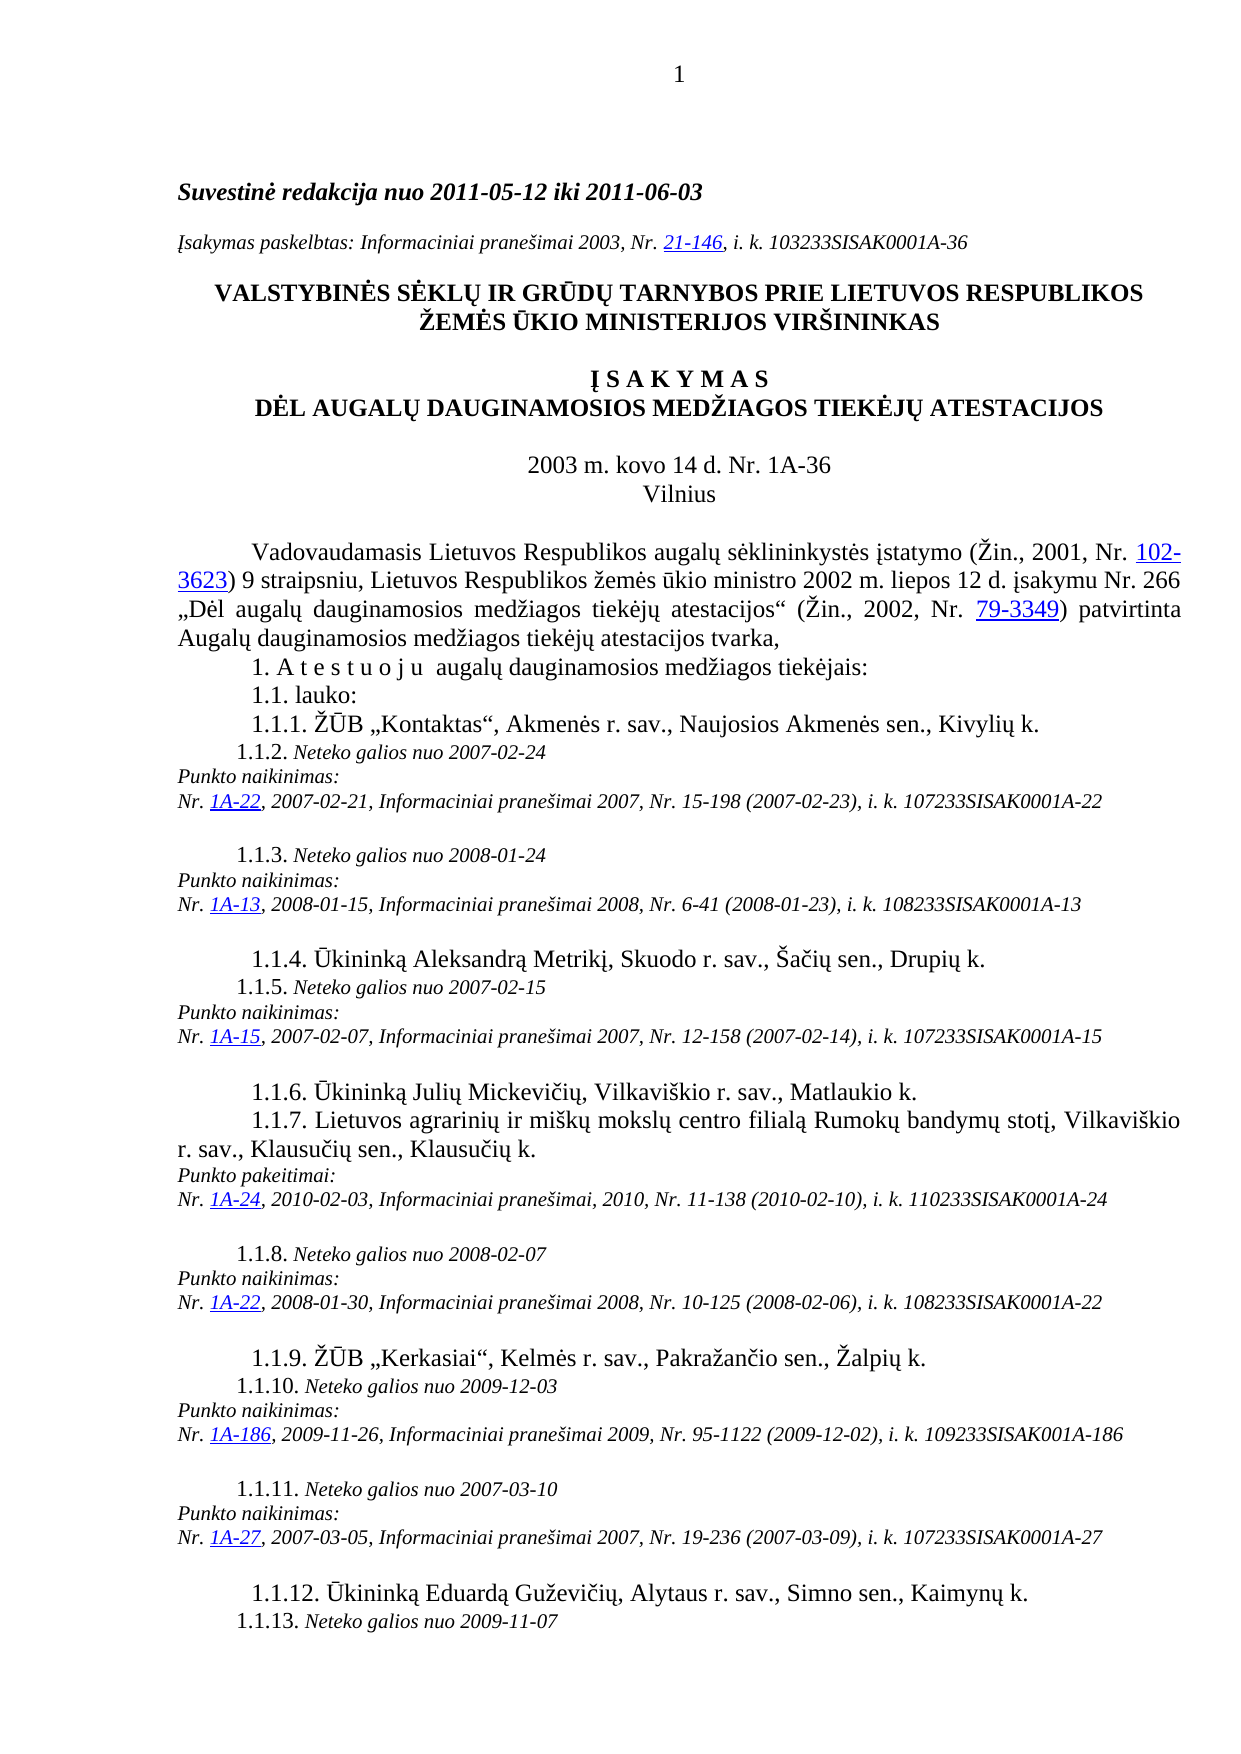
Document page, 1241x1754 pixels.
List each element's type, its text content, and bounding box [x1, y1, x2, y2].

text Vilnius [177, 479, 1181, 508]
text Nr. 1A-13, 2008-01-15, Informaciniai pranešimai 2008, Nr. 6-41 (2008-01-23), i. k. 108233SISAK0001A-13 [177, 892, 1181, 916]
text VALSTYBINĖS SĖKLŲ IR GRŪDŲ TARNYBOS PRIE LIETUVOS RESPUBLIKOS ŽEMĖS ŪKIO MINISTERIJOS VIRŠININKAS [177, 278, 1181, 336]
text Suvestinė redakcija nuo 2011-05-12 iki 2011-06-03 [177, 177, 1181, 206]
text 1.1. lauko: [177, 681, 1181, 709]
text Į S A K Y M A S [177, 364, 1181, 393]
text DĖL AUGALŲ DAUGINAMOSIOS MEDŽIAGOS TIEKĖJŲ ATESTACIJOS [177, 393, 1181, 422]
text Nr. 1A-27, 2007-03-05, Informaciniai pranešimai 2007, Nr. 19-236 (2007-03-09), i. k. 107233SISAK0001A-27 [177, 1525, 1181, 1549]
text Punkto pakeitimai: [177, 1163, 1181, 1187]
text Punkto naikinimas: [177, 764, 1181, 788]
text Punkto naikinimas: [177, 1398, 1181, 1422]
text Įsakymas paskelbtas: Informaciniai pranešimai 2003, Nr. 21-146, i. k. 103233SISAK0001A-36 [177, 230, 1181, 254]
text 1.1.13. Neteko galios nuo 2009-11-07 [177, 1607, 1181, 1633]
text 1.1.1. ŽŪB „Kontaktas“, Akmenės r. sav., Naujosios Akmenės sen., Kivylių k. [177, 709, 1181, 738]
text Nr. 1A-24, 2010-02-03, Informaciniai pranešimai, 2010, Nr. 11-138 (2010-02-10), i. k. 110233SISAK0001A-24 [177, 1187, 1181, 1211]
text 1.1.11. Neteko galios nuo 2007-03-10 [177, 1475, 1181, 1501]
text Punkto naikinimas: [177, 1266, 1181, 1290]
text 2003 m. kovo 14 d. Nr. 1A-36 [177, 451, 1181, 479]
text Vadovaudamasis Lietuvos Respublikos augalų sėklininkystės įstatymo (Žin., 2001, Nr. 102-3623) 9 straipsniu, Lietuvos Respublikos žemės ūkio ministro 2002 m. liepos 12 d. įsakymu Nr. 266 „Dėl augalų dauginamosios medžiagos tiekėjų atestacijos“ (Žin., 2002, Nr. 79-3349) patvirtinta Augalų dauginamosios medžiagos tiekėjų atestacijos tvarka, [177, 537, 1181, 652]
text 1.1.3. Neteko galios nuo 2008-01-24 [177, 841, 1181, 868]
text Punkto naikinimas: [177, 1501, 1181, 1525]
text 1.1.12. Ūkininką Eduardą Guževičių, Alytaus r. sav., Simno sen., Kaimynų k. [177, 1578, 1181, 1607]
text 1.1.5. Neteko galios nuo 2007-02-15 [177, 973, 1181, 1000]
text 1.1.4. Ūkininką Aleksandrą Metrikį, Skuodo r. sav., Šačių sen., Drupių k. [177, 944, 1181, 973]
text 1.1.8. Neteko galios nuo 2008-02-07 [177, 1240, 1181, 1266]
text 1.1.7. Lietuvos agrarinių ir miškų mokslų centro filialą Rumokų bandymų stotį, Vilkaviškio r. sav., Klausučių sen., Klausučių k. [177, 1105, 1181, 1163]
text Nr. 1A-186, 2009-11-26, Informaciniai pranešimai 2009, Nr. 95-1122 (2009-12-02), i. k. 109233SISAK001A-186 [177, 1422, 1181, 1446]
text 1. Atestuoju augalų dauginamosios medžiagos tiekėjais: [177, 652, 1181, 681]
text Nr. 1A-22, 2008-01-30, Informaciniai pranešimai 2008, Nr. 10-125 (2008-02-06), i. k. 108233SISAK0001A-22 [177, 1290, 1181, 1314]
text Nr. 1A-22, 2007-02-21, Informaciniai pranešimai 2007, Nr. 15-198 (2007-02-23), i. k. 107233SISAK0001A-22 [177, 788, 1181, 813]
text 1.1.10. Neteko galios nuo 2009-12-03 [177, 1372, 1181, 1398]
text Nr. 1A-15, 2007-02-07, Informaciniai pranešimai 2007, Nr. 12-158 (2007-02-14), i. k. 107233SISAK0001A-15 [177, 1024, 1181, 1048]
text Punkto naikinimas: [177, 1000, 1181, 1024]
text 1.1.2. Neteko galios nuo 2007-02-24 [177, 738, 1181, 764]
text Punkto naikinimas: [177, 868, 1181, 892]
text 1.1.6. Ūkininką Julių Mickevičių, Vilkaviškio r. sav., Matlaukio k. [177, 1077, 1181, 1105]
text 1.1.9. ŽŪB „Kerkasiai“, Kelmės r. sav., Pakražančio sen., Žalpių k. [177, 1343, 1181, 1372]
